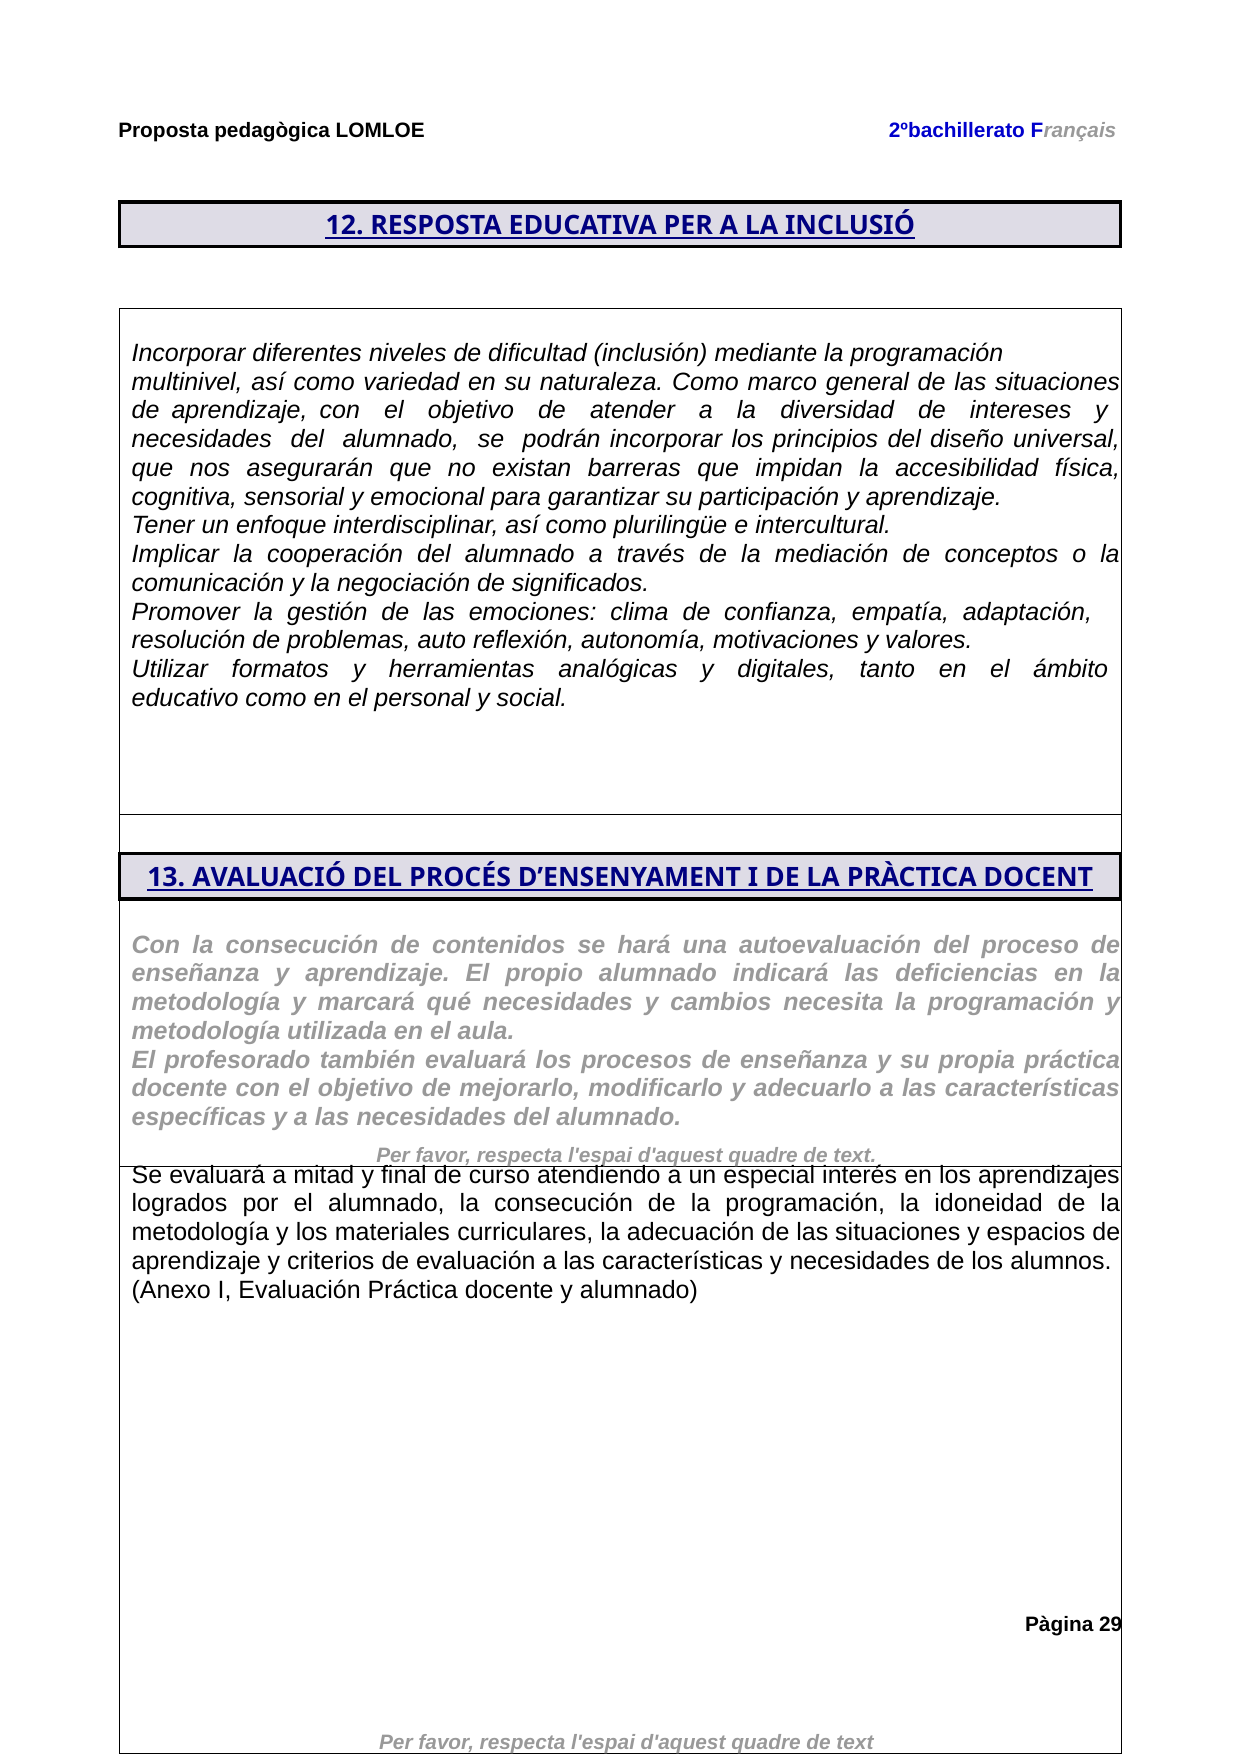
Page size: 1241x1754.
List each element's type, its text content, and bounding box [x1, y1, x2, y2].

text 13. AVALUACIÓ DEL PROCÉS D’ENSENYAMENT I DE LA PRÀCTICA DOCENT [121, 855, 1119, 897]
text 12. RESPOSTA EDUCATIVA PER A LA INCLUSIÓ [121, 204, 1119, 245]
